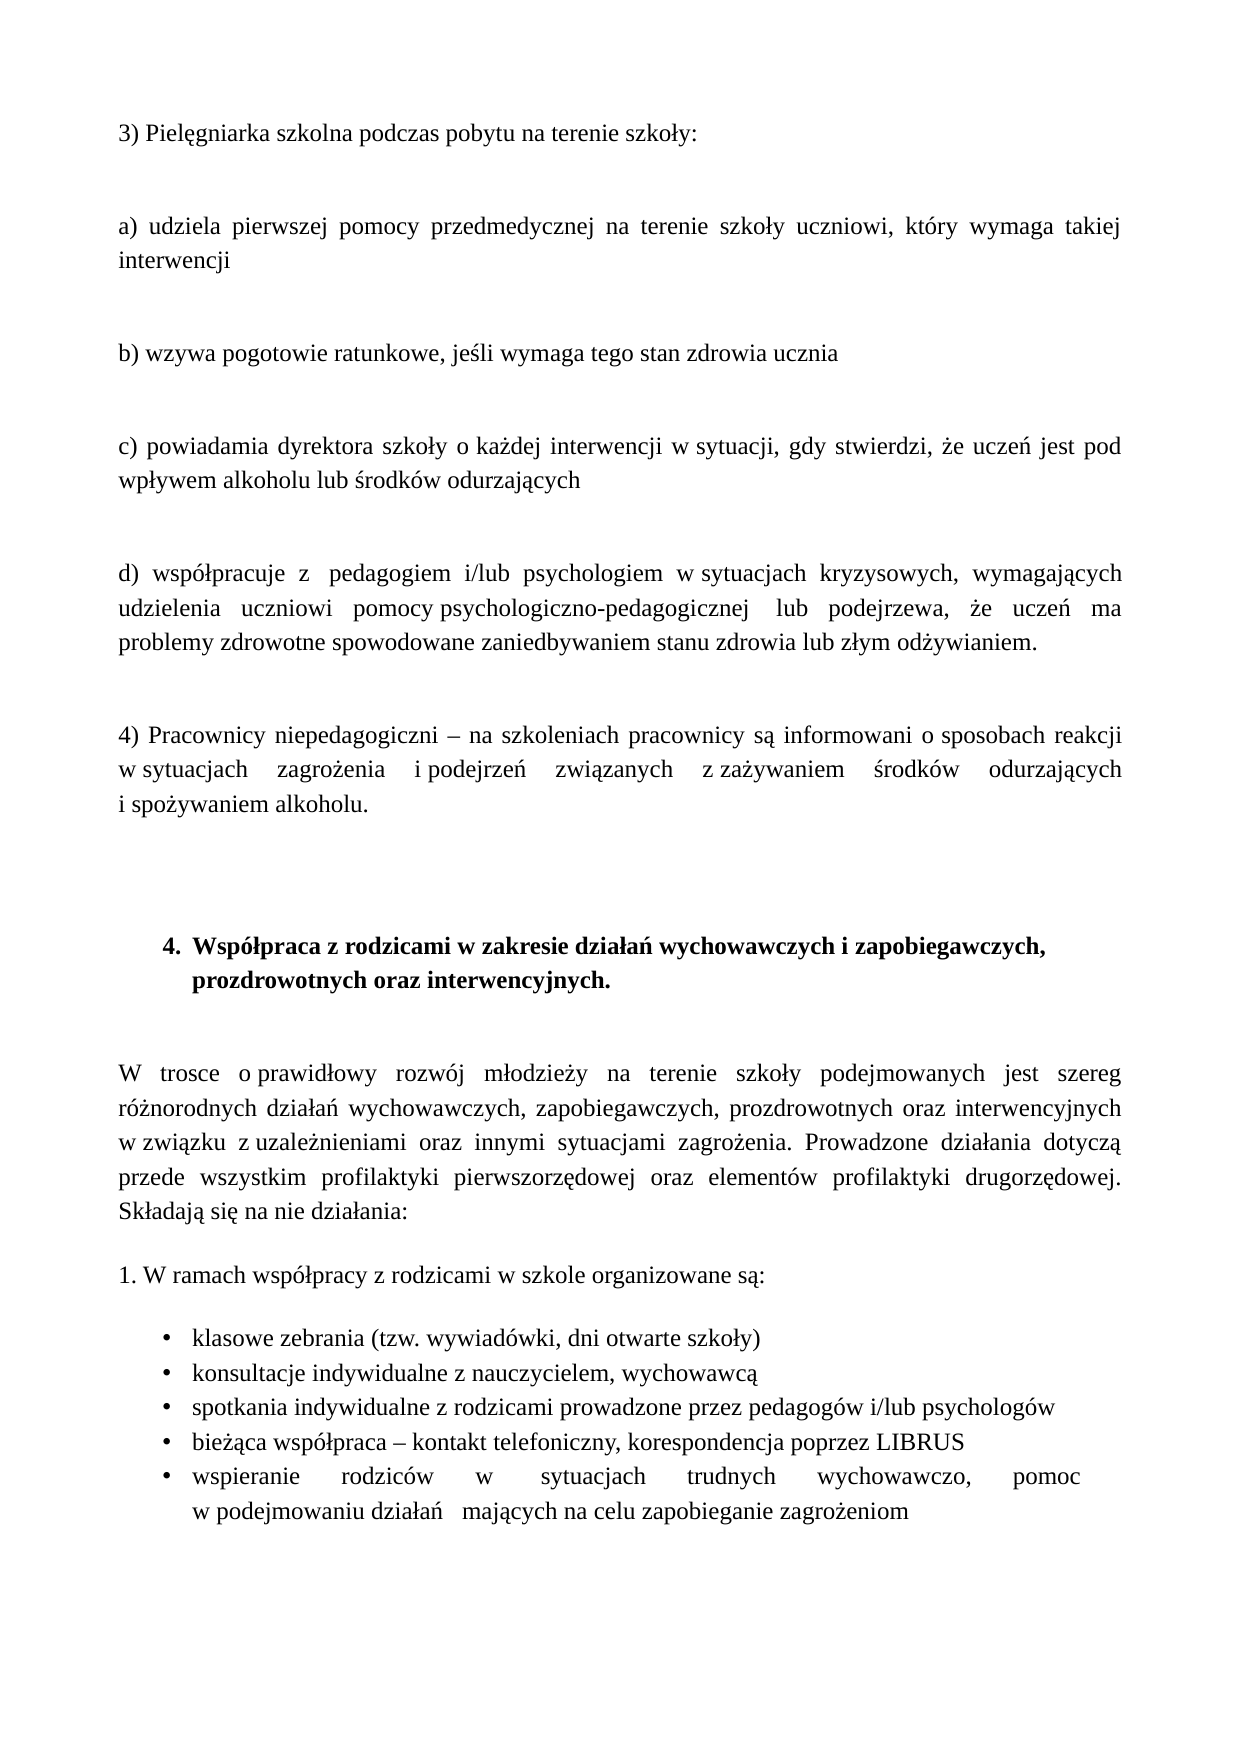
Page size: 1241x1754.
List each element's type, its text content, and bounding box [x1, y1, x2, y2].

text 4) Pracownicy niepedagogiczni – na szkoleniach pracownicy są informowani o sposobach reakcji w sytuacjach zagrożenia i podejrzeń związanych z zażywaniem środków odurzających i spożywaniem alkoholu. [118, 720, 1122, 818]
list bieżąca współpraca – kontakt telefoniczny, korespondencja poprzez LIBRUS [162, 1427, 1122, 1456]
text b) wzywa pogotowie ratunkowe, jeśli wymaga tego stan zdrowia ucznia [118, 338, 1122, 367]
text W trosce o prawidłowy rozwój młodzieży na terenie szkoły podejmowanych jest szereg różnorodnych działań wychowawczych, zapobiegawczych, prozdrowotnych oraz interwencyjnych w związku z uzależnieniami oraz innymi sytuacjami zagrożenia. Prowadzone działania dotyczą przede wszystkim profilaktyki pierwszorzędowej oraz elementów profilaktyki drugorzędowej. Składają się na nie działania: [118, 1058, 1122, 1225]
text a) udziela pierwszej pomocy przedmedycznej na terenie szkoły uczniowi, który wymaga takiej interwencji [118, 211, 1122, 274]
text 3) Pielęgniarka szkolna podczas pobytu na terenie szkoły: [118, 118, 1122, 147]
list klasowe zebrania (tzw. wywiadówki, dni otwarte szkoły) [162, 1323, 1122, 1352]
text 1. W ramach współpracy z rodzicami w szkole organizowane są: [118, 1260, 1122, 1288]
list Współpraca z rodzicami w zakresie działań wychowawczych i zapobiegawczych, prozdrowotnych oraz interwencyjnych. [162, 931, 1122, 994]
list spotkania indywidualne z rodzicami prowadzone przez pedagogów i/lub psychologów [162, 1392, 1122, 1421]
list wspieranie rodziców w sytuacjach trudnych wychowawczo, pomoc w podejmowaniu działań mających na celu zapobieganie zagrożeniom [162, 1461, 1122, 1524]
text c) powiadamia dyrektora szkoły o każdej interwencji w sytuacji, gdy stwierdzi, że uczeń jest pod wpływem alkoholu lub środków odurzających [118, 431, 1122, 494]
text d) współpracuje z pedagogiem i/lub psychologiem w sytuacjach kryzysowych, wymagających udzielenia uczniowi pomocy psychologiczno-pedagogicznej lub podejrzewa, że uczeń ma problemy zdrowotne spowodowane zaniedbywaniem stanu zdrowia lub złym odżywianiem. [118, 558, 1122, 656]
list konsultacje indywidualne z nauczycielem, wychowawcą [162, 1358, 1122, 1387]
